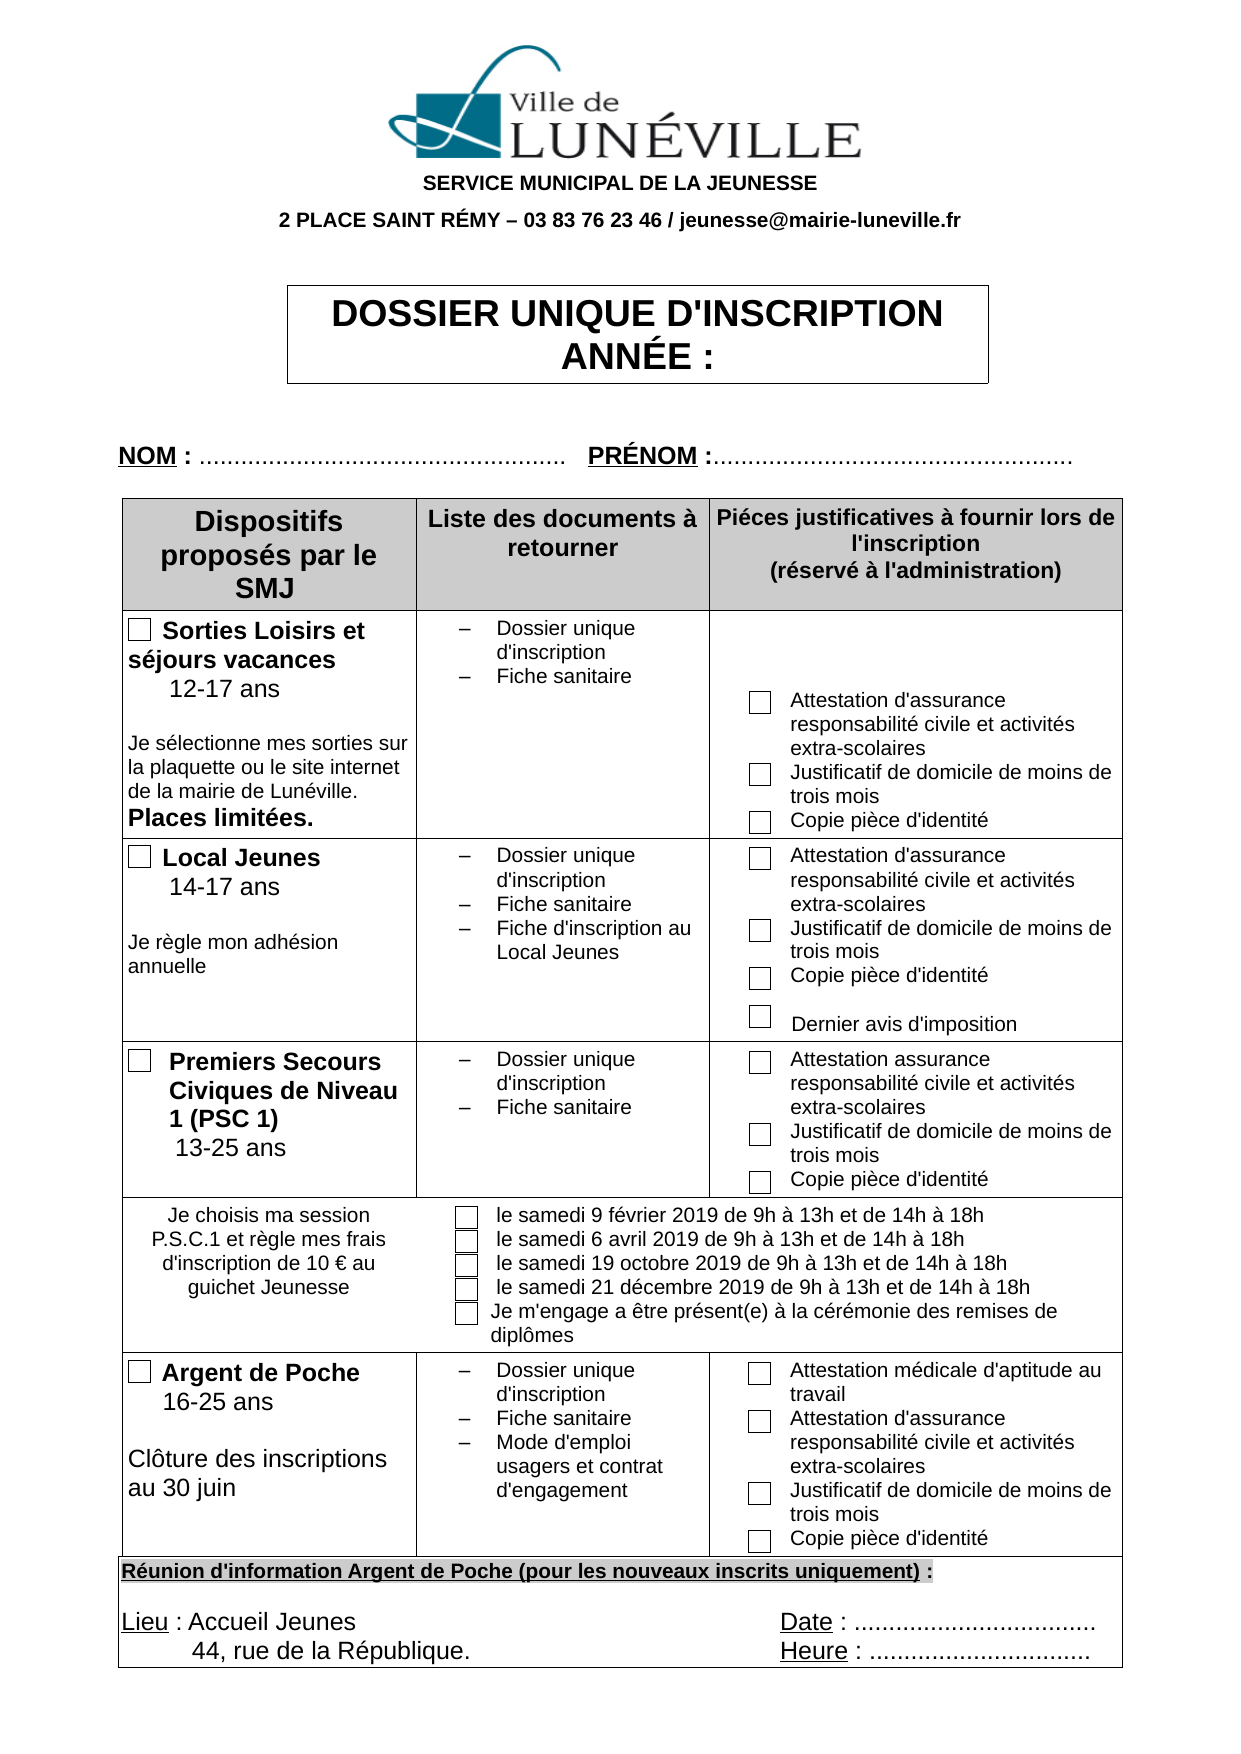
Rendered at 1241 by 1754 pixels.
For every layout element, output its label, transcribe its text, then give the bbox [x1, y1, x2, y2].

table_header Liste des documents à retourner [417, 499, 709, 610]
text Lieu : Accueil Jeunes Date : ................................... [119, 1604, 1122, 1633]
table_header Dispositifs proposés par le SMJ [123, 499, 416, 610]
table_header Dossier unique d'inscription Fiche sanitaire [417, 1042, 709, 1197]
text 44, rue de la République. Heure : ................................ [119, 1633, 1122, 1667]
table_cell Dossier unique d'inscription Fiche sanitaire Mode d'emploi usagers et contrat d'engagement [417, 1353, 709, 1556]
table_cell Attestation médicale d'aptitude au travail Attestation d'assurance responsabilité civile et activités extra-scolaires Justificatif de domicile de moins de trois mois Copie pièce d'identité [710, 1353, 1122, 1556]
table_cell Attestation d'assurance responsabilité civile et activités extra-scolaires Justificatif de domicile de moins de trois mois Copie pièce d'identité [710, 611, 1122, 837]
table_header Attestation assurance responsabilité civile et activités extra-scolaires Justificatif de domicile de moins de trois mois Copie pièce d'identité [710, 1042, 1122, 1197]
table_cell Dossier unique d'inscription Fiche sanitaire Fiche d'inscription au Local Jeunes [417, 839, 709, 1041]
table_cell Sorties Loisirs et séjours vacances 12-17 ans Je sélectionne mes sorties sur la plaquette ou le site internet de la mairie de Lunéville. Places limitées. [123, 611, 416, 837]
table_header Je choisis ma session P.S.C.1 et règle mes frais d'inscription de 10 € au guichet Jeunesse [123, 1198, 416, 1352]
text NOM : ..................................................... PRÉNOM :.................................................... [118, 441, 1122, 469]
table_cell Attestation d'assurance responsabilité civile et activités extra-scolaires Justificatif de domicile de moins de trois mois Copie pièce d'identité Dernier avis d'imposition [710, 839, 1122, 1041]
table_header DOSSIER UNIQUE D'INSCRIPTION ANNÉE : [288, 286, 988, 383]
table_cell Argent de Poche 16-25 ans Clôture des inscriptions au 30 juin [123, 1353, 416, 1556]
table_header le samedi 9 février 2019 de 9h à 13h et de 14h à 18h le samedi 6 avril 2019 de 9h à 13h et de 14h à 18h le samedi 19 octobre 2019 de 9h à 13h et de 14h à 18h le samedi 21 décembre 2019 de 9h à 13h et de 14h à 18h Je m'engage a être présent(e) à la cérémonie des remises de diplômes [416, 1198, 1122, 1352]
text 2 PLACE SAINT RÉMY – 03 83 76 23 46 / jeunesse@mairie-luneville.fr [118, 207, 1122, 231]
table_cell Dossier unique d'inscription Fiche sanitaire [417, 611, 709, 837]
table_cell Local Jeunes 14-17 ans Je règle mon adhésion annuelle [123, 839, 416, 1041]
table_header Piéces justificatives à fournir lors de l'inscription (réservé à l'administration) [710, 499, 1122, 610]
table_header Premiers Secours Civiques de Niveau 1 (PSC 1) 13-25 ans [123, 1042, 416, 1197]
text Réunion d'information Argent de Poche (pour les nouveaux inscrits uniquement) : [119, 1557, 1122, 1583]
picture [388, 45, 862, 159]
text SERVICE MUNICIPAL DE LA JEUNESSE [118, 171, 1122, 195]
